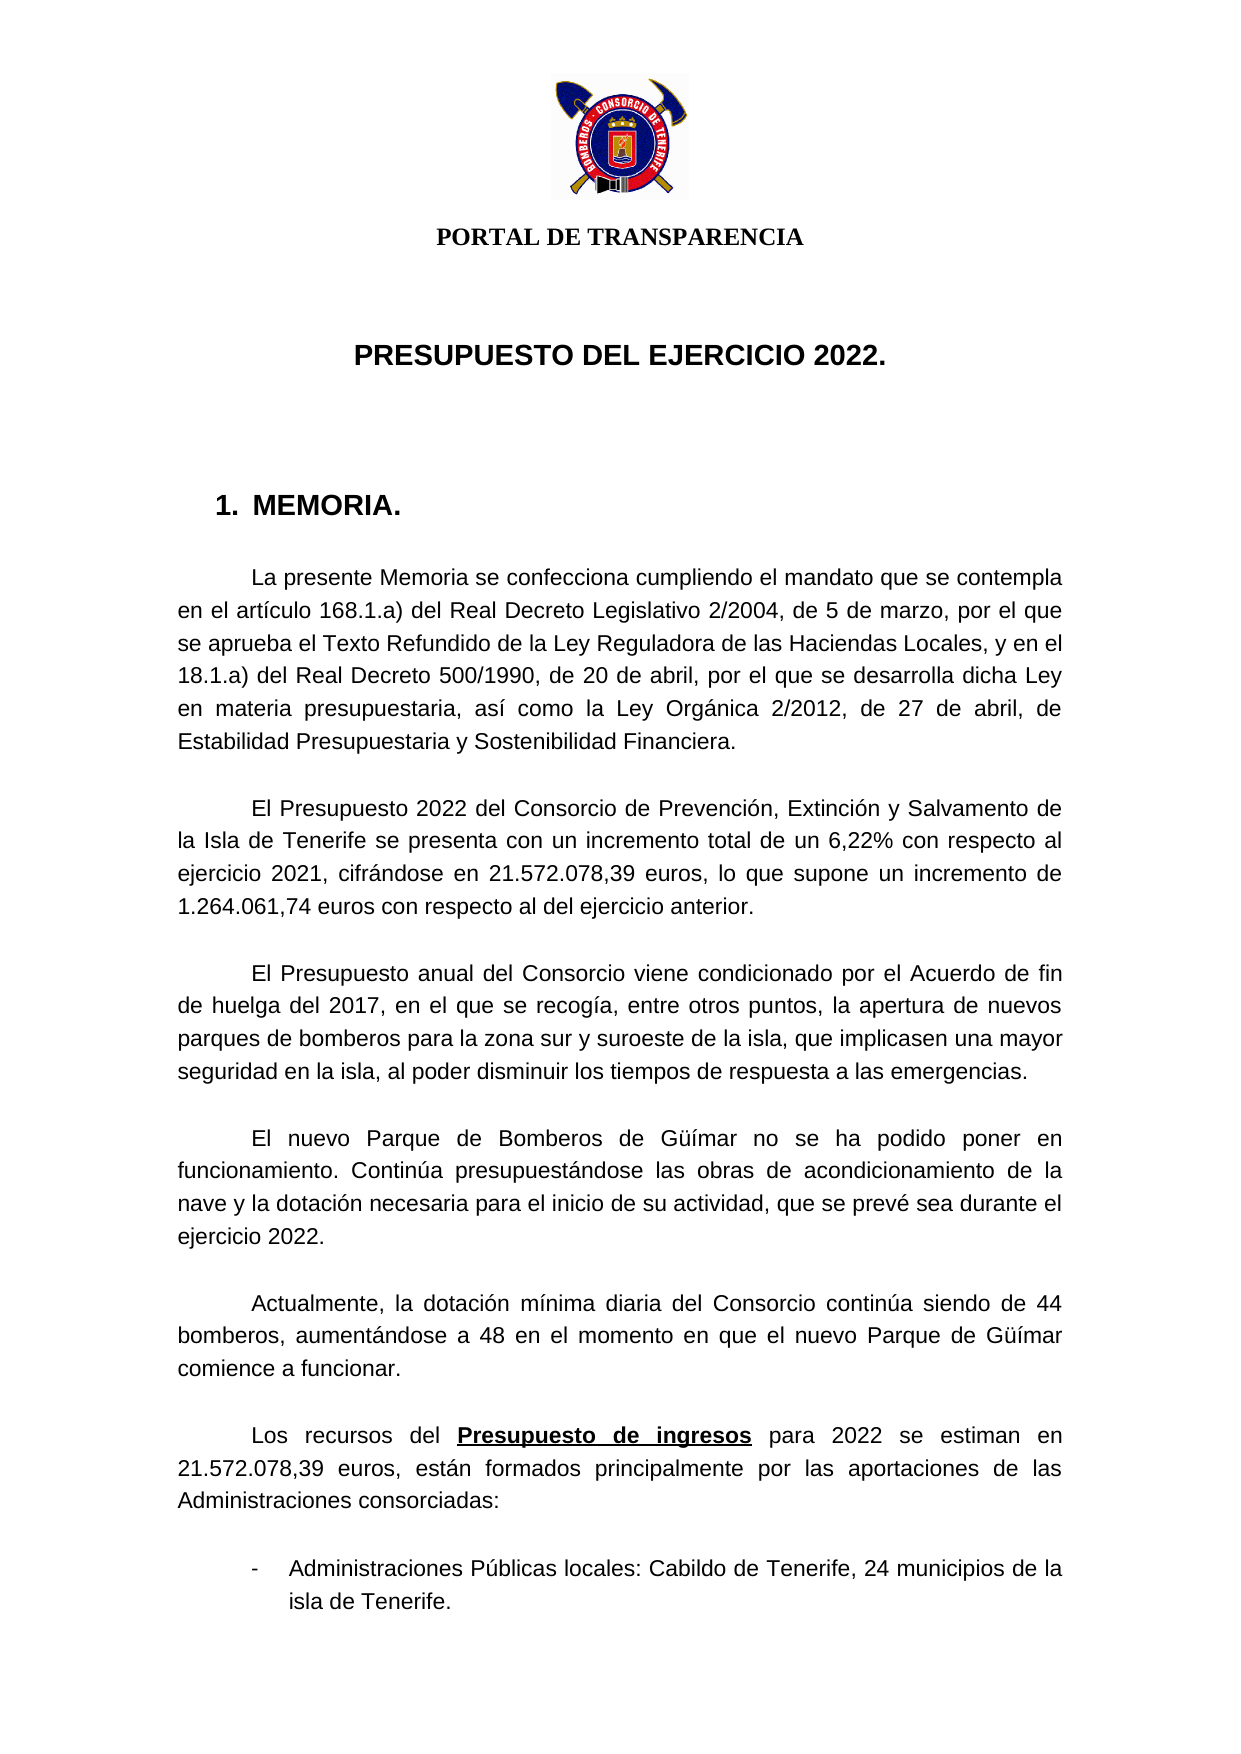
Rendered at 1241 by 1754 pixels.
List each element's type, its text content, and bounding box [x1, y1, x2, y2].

text Actualmente, la dotación mínima diaria del Consorcio continúa siendo de 44 bomberos, aumentándose a 48 en el momento en que el nuevo Parque de Güímar comience a funcionar. [177, 1289, 1063, 1382]
list Administraciones Públicas locales: Cabildo de Tenerife, 24 municipios de la isla de Tenerife. [251, 1554, 1063, 1614]
text PRESUPUESTO DEL EJERCICIO 2022. [177, 338, 1063, 372]
text El Presupuesto 2022 del Consorcio de Prevención, Extinción y Salvamento de la Isla de Tenerife se presenta con un incremento total de un 6,22% con respecto al ejercicio 2021, cifrándose en 21.572.078,39 euros, lo que supone un incremento de 1.264.061,74 euros con respecto al del ejercicio anterior. [177, 794, 1063, 919]
list MEMORIA. [215, 488, 1063, 522]
text La presente Memoria se confecciona cumpliendo el mandato que se contempla en el artículo 168.1.a) del Real Decreto Legislativo 2/2004, de 5 de marzo, por el que se aprueba el Texto Refundido de la Ley Reguladora de las Haciendas Locales, y en el 18.1.a) del Real Decreto 500/1990, de 20 de abril, por el que se desarrolla dicha Ley en materia presupuestaria, así como la Ley Orgánica 2/2012, de 27 de abril, de Estabilidad Presupuestaria y Sostenibilidad Financiera. [177, 564, 1063, 754]
text El nuevo Parque de Bomberos de Güímar no se ha podido poner en funcionamiento. Continúa presupuestándose las obras de acondicionamiento de la nave y la dotación necesaria para el inicio de su actividad, que se prevé sea durante el ejercicio 2022. [177, 1124, 1063, 1249]
text Los recursos del Presupuesto de ingresos para 2022 se estiman en 21.572.078,39 euros, están formados principalmente por las aportaciones de las Administraciones consorciadas: [177, 1422, 1063, 1514]
text El Presupuesto anual del Consorcio viene condicionado por el Acuerdo de fin de huelga del 2017, en el que se recogía, entre otros puntos, la apertura de nuevos parques de bomberos para la zona sur y suroeste de la isla, que implicasen una mayor seguridad en la isla, al poder disminuir los tiempos de respuesta a las emergencias. [177, 959, 1063, 1084]
text PORTAL DE TRANSPARENCIA [177, 222, 1063, 250]
